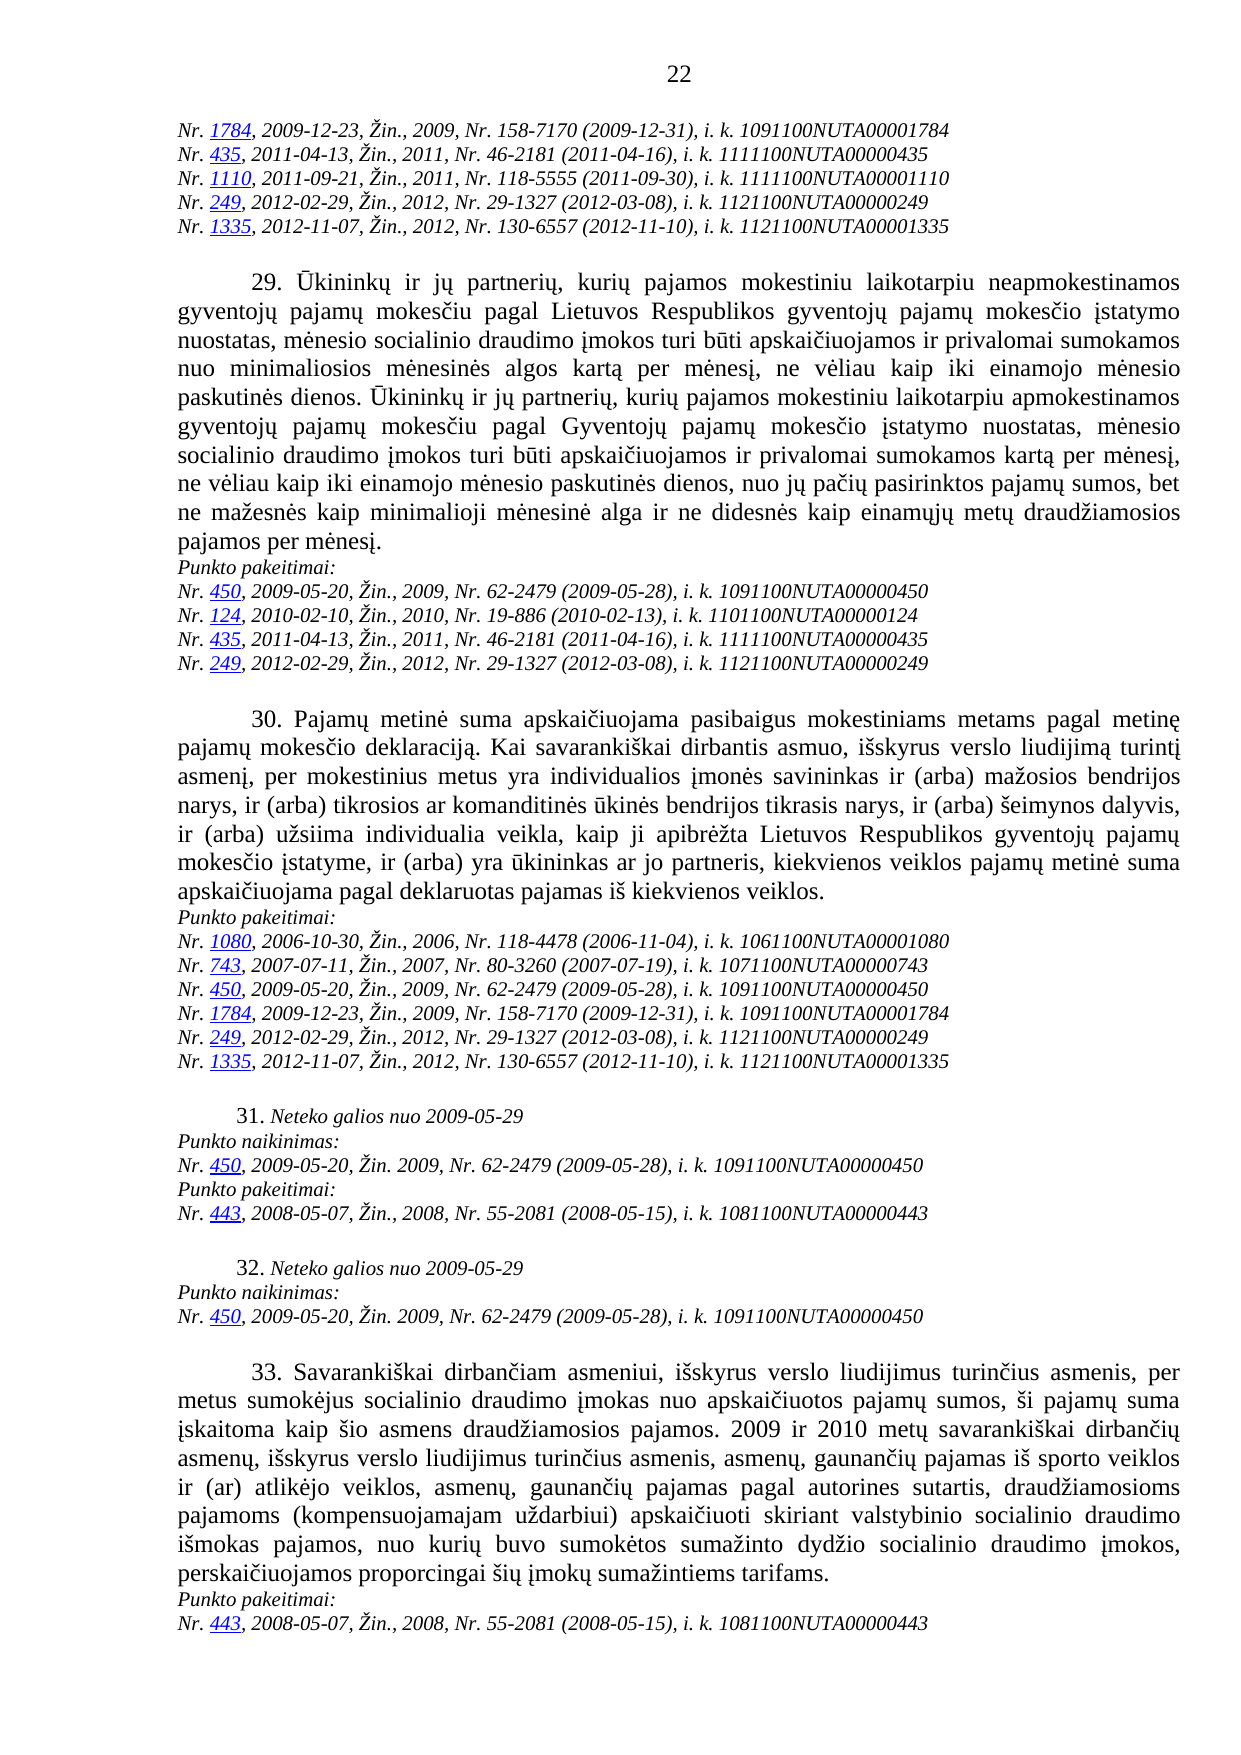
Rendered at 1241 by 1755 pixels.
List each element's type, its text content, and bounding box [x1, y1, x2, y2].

text Nr. 743, 2007-07-11, Žin., 2007, Nr. 80-3260 (2007-07-19), i. k. 1071100NUTA00000743 [177, 953, 1181, 977]
text Nr. 1335, 2012-11-07, Žin., 2012, Nr. 130-6557 (2012-11-10), i. k. 1121100NUTA00001335 [177, 1049, 1181, 1073]
text Nr. 124, 2010-02-10, Žin., 2010, Nr. 19-886 (2010-02-13), i. k. 1101100NUTA00000124 [177, 603, 1181, 627]
text Punkto pakeitimai: [177, 905, 1181, 929]
text Punkto pakeitimai: [177, 1587, 1181, 1611]
text Nr. 450, 2009-05-20, Žin. 2009, Nr. 62-2479 (2009-05-28), i. k. 1091100NUTA00000450 [177, 1304, 1181, 1328]
text 29. Ūkininkų ir jų partnerių, kurių pajamos mokestiniu laikotarpiu neapmokestinamos gyventojų pajamų mokesčiu pagal Lietuvos Respublikos gyventojų pajamų mokesčio įstatymo nuostatas, mėnesio socialinio draudimo įmokos turi būti apskaičiuojamos ir privalomai sumokamos nuo minimaliosios mėnesinės algos kartą per mėnesį, ne vėliau kaip iki einamojo mėnesio paskutinės dienos. Ūkininkų ir jų partnerių, kurių pajamos mokestiniu laikotarpiu apmokestinamos gyventojų pajamų mokesčiu pagal Gyventojų pajamų mokesčio įstatymo nuostatas, mėnesio socialinio draudimo įmokos turi būti apskaičiuojamos ir privalomai sumokamos kartą per mėnesį, ne vėliau kaip iki einamojo mėnesio paskutinės dienos, nuo jų pačių pasirinktos pajamų sumos, bet ne mažesnės kaip minimalioji mėnesinė alga ir ne didesnės kaip einamųjų metų draudžiamosios pajamos per mėnesį. [177, 267, 1181, 555]
text Nr. 1335, 2012-11-07, Žin., 2012, Nr. 130-6557 (2012-11-10), i. k. 1121100NUTA00001335 [177, 214, 1181, 238]
text Nr. 443, 2008-05-07, Žin., 2008, Nr. 55-2081 (2008-05-15), i. k. 1081100NUTA00000443 [177, 1611, 1181, 1635]
text Nr. 450, 2009-05-20, Žin. 2009, Nr. 62-2479 (2009-05-28), i. k. 1091100NUTA00000450 [177, 1153, 1181, 1177]
text 30. Pajamų metinė suma apskaičiuojama pasibaigus mokestiniams metams pagal metinę pajamų mokesčio deklaraciją. Kai savarankiškai dirbantis asmuo, išskyrus verslo liudijimą turintį asmenį, per mokestinius metus yra individualios įmonės savininkas ir (arba) mažosios bendrijos narys, ir (arba) tikrosios ar komanditinės ūkinės bendrijos tikrasis narys, ir (arba) šeimynos dalyvis, ir (arba) užsiima individualia veikla, kaip ji apibrėžta Lietuvos Respublikos gyventojų pajamų mokesčio įstatyme, ir (arba) yra ūkininkas ar jo partneris, kiekvienos veiklos pajamų metinė suma apskaičiuojama pagal deklaruotas pajamas iš kiekvienos veiklos. [177, 704, 1181, 905]
text Nr. 249, 2012-02-29, Žin., 2012, Nr. 29-1327 (2012-03-08), i. k. 1121100NUTA00000249 [177, 1025, 1181, 1049]
text Nr. 435, 2011-04-13, Žin., 2011, Nr. 46-2181 (2011-04-16), i. k. 1111100NUTA00000435 [177, 142, 1181, 166]
text Punkto naikinimas: [177, 1128, 1181, 1153]
text Nr. 249, 2012-02-29, Žin., 2012, Nr. 29-1327 (2012-03-08), i. k. 1121100NUTA00000249 [177, 190, 1181, 214]
text Nr. 1784, 2009-12-23, Žin., 2009, Nr. 158-7170 (2009-12-31), i. k. 1091100NUTA00001784 [177, 1001, 1181, 1025]
text Nr. 1784, 2009-12-23, Žin., 2009, Nr. 158-7170 (2009-12-31), i. k. 1091100NUTA00001784 [177, 118, 1181, 142]
text Nr. 435, 2011-04-13, Žin., 2011, Nr. 46-2181 (2011-04-16), i. k. 1111100NUTA00000435 [177, 627, 1181, 651]
text Nr. 443, 2008-05-07, Žin., 2008, Nr. 55-2081 (2008-05-15), i. k. 1081100NUTA00000443 [177, 1201, 1181, 1225]
text Nr. 450, 2009-05-20, Žin., 2009, Nr. 62-2479 (2009-05-28), i. k. 1091100NUTA00000450 [177, 579, 1181, 603]
text Punkto naikinimas: [177, 1280, 1181, 1304]
text Punkto pakeitimai: [177, 1177, 1181, 1201]
text Nr. 1110, 2011-09-21, Žin., 2011, Nr. 118-5555 (2011-09-30), i. k. 1111100NUTA00001110 [177, 166, 1181, 190]
text 32. Neteko galios nuo 2009-05-29 [177, 1253, 1181, 1280]
text Nr. 450, 2009-05-20, Žin., 2009, Nr. 62-2479 (2009-05-28), i. k. 1091100NUTA00000450 [177, 977, 1181, 1001]
text Nr. 1080, 2006-10-30, Žin., 2006, Nr. 118-4478 (2006-11-04), i. k. 1061100NUTA00001080 [177, 929, 1181, 953]
text Punkto pakeitimai: [177, 555, 1181, 579]
text Nr. 249, 2012-02-29, Žin., 2012, Nr. 29-1327 (2012-03-08), i. k. 1121100NUTA00000249 [177, 651, 1181, 675]
text 33. Savarankiškai dirbančiam asmeniui, išskyrus verslo liudijimus turinčius asmenis, per metus sumokėjus socialinio draudimo įmokas nuo apskaičiuotos pajamų sumos, ši pajamų suma įskaitoma kaip šio asmens draudžiamosios pajamos. 2009 ir 2010 metų savarankiškai dirbančių asmenų, išskyrus verslo liudijimus turinčius asmenis, asmenų, gaunančių pajamas iš sporto veiklos ir (ar) atlikėjo veiklos, asmenų, gaunančių pajamas pagal autorines sutartis, draudžiamosioms pajamoms (kompensuojamajam uždarbiui) apskaičiuoti skiriant valstybinio socialinio draudimo išmokas pajamos, nuo kurių buvo sumokėtos sumažinto dydžio socialinio draudimo įmokos, perskaičiuojamos proporcingai šių įmokų sumažintiems tarifams. [177, 1357, 1181, 1587]
text 31. Neteko galios nuo 2009-05-29 [177, 1102, 1181, 1128]
